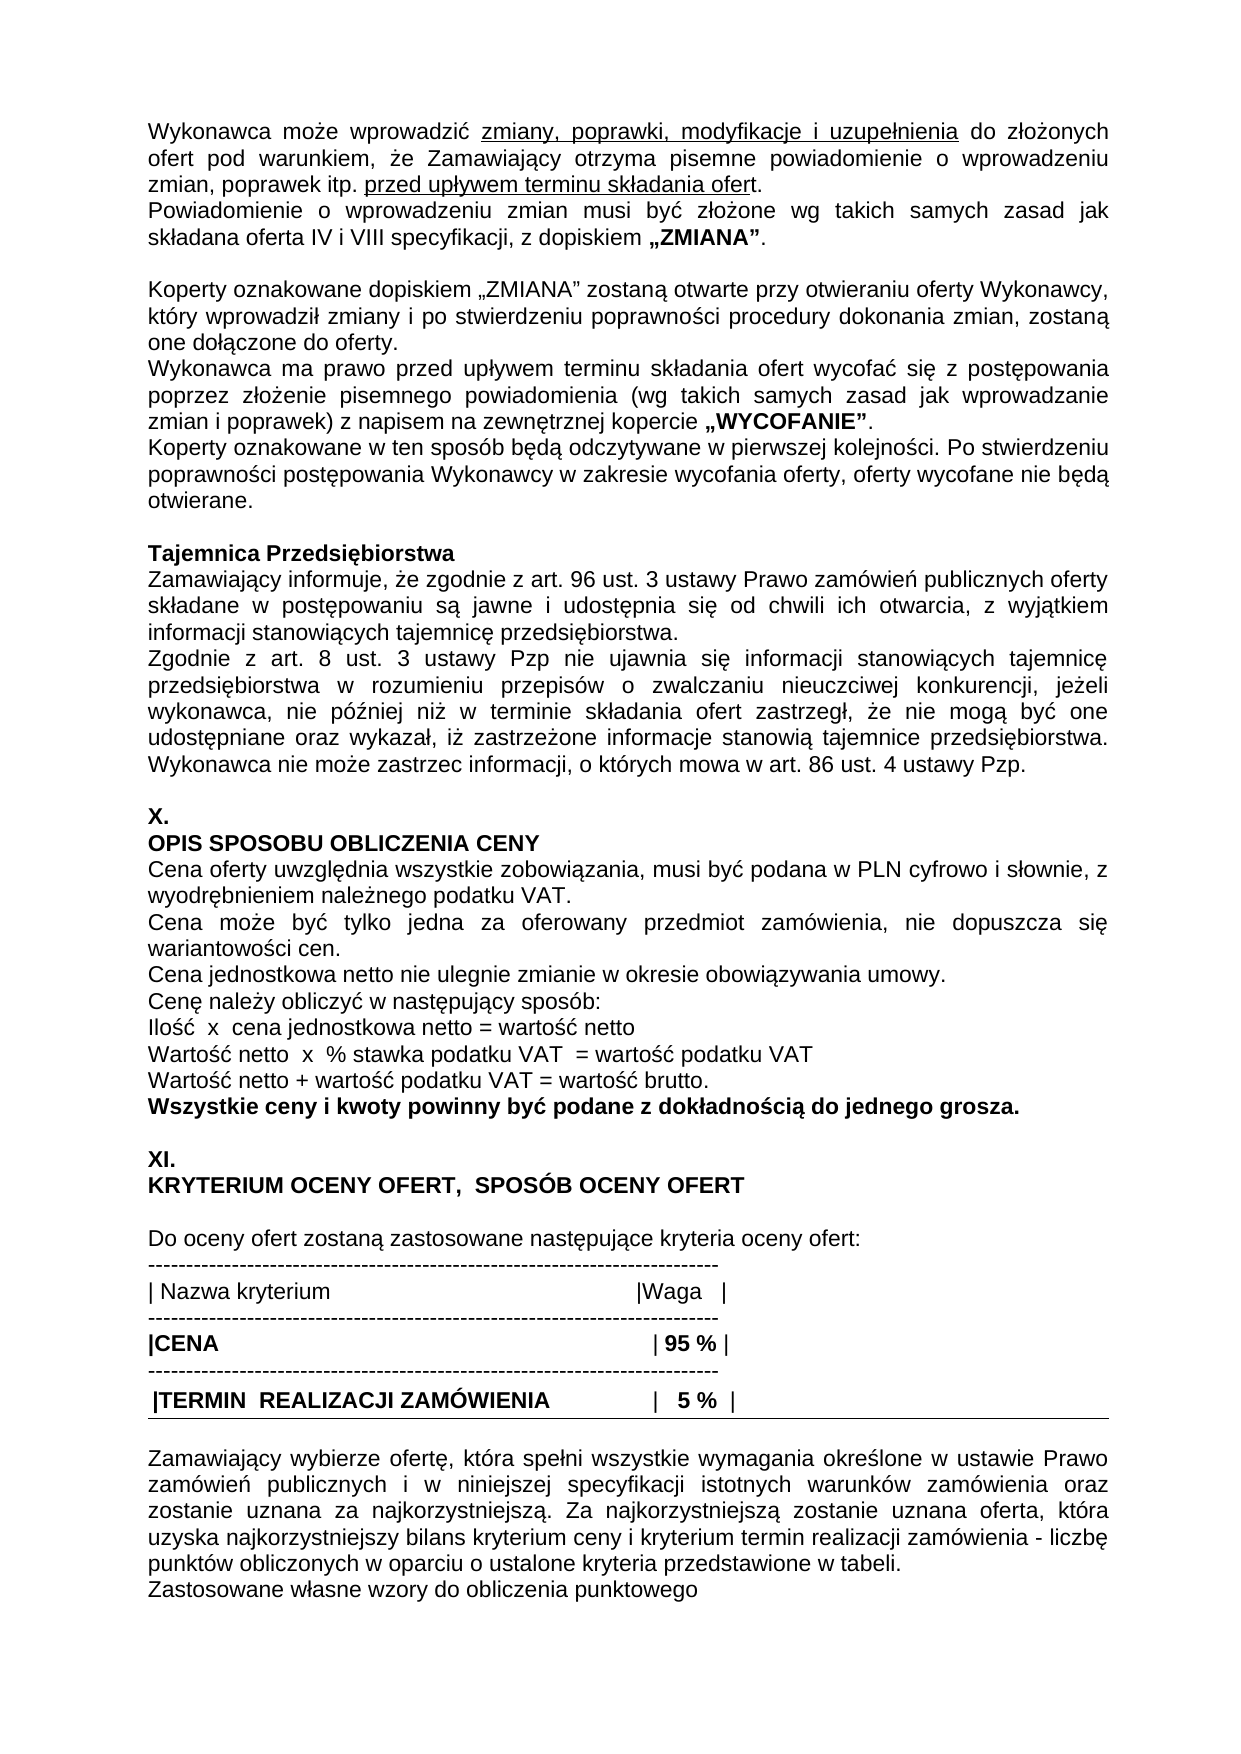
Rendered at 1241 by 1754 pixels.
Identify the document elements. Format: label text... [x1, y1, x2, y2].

text Ilość x cena jednostkowa netto = wartość netto [148, 1014, 1109, 1041]
text Koperty oznakowane w ten sposób będą odczytywane w pierwszej kolejności. Po stwierdzeniu poprawności postępowania Wykonawcy w zakresie wycofania oferty, oferty wycofane nie będą otwierane. [148, 434, 1109, 513]
text --------------------------------------------------------------------------- [148, 1251, 1109, 1278]
text Powiadomienie o wprowadzeniu zmian musi być złożone wg takich samych zasad jak składana oferta IV i VIII specyfikacji, z dopiskiem „ZMIANA”. [148, 197, 1109, 250]
text Wartość netto + wartość podatku VAT = wartość brutto. [148, 1067, 1109, 1093]
text Zastosowane własne wzory do obliczenia punktowego [148, 1576, 1109, 1603]
text Cenę należy obliczyć w następujący sposób: [148, 988, 1109, 1014]
text Cena może być tylko jedna za oferowany przedmiot zamówienia, nie dopuszcza się wariantowości cen. [148, 909, 1109, 961]
text Zgodnie z art. 8 ust. 3 ustawy Pzp nie ujawnia się informacji stanowiących tajemnicę przedsiębiorstwa w rozumieniu przepisów o zwalczaniu nieuczciwej konkurencji, jeżeli wykonawca, nie później niż w terminie składania ofert zastrzegł, że nie mogą być one udostępniane oraz wykazał, iż zastrzeżone informacje stanowią tajemnice przedsiębiorstwa. Wykonawca nie może zastrzec informacji, o których mowa w art. 86 ust. 4 ustawy Pzp. [148, 645, 1109, 777]
text Wartość netto x % stawka podatku VAT = wartość podatku VAT [148, 1041, 1109, 1067]
text Zamawiający wybierze ofertę, która spełni wszystkie wymagania określone w ustawie Prawo zamówień publicznych i w niniejszej specyfikacji istotnych warunków zamówienia oraz zostanie uznana za najkorzystniejszą. Za najkorzystniejszą zostanie uznana oferta, która uzyska najkorzystniejszy bilans kryterium ceny i kryterium termin realizacji zamówienia - liczbę punktów obliczonych w oparciu o ustalone kryteria przedstawione w tabeli. [148, 1445, 1109, 1576]
text Wszystkie ceny i kwoty powinny być podane z dokładnością do jednego grosza. [148, 1093, 1109, 1119]
text Koperty oznakowane dopiskiem „ZMIANA” zostaną otwarte przy otwieraniu oferty Wykonawcy, który wprowadził zmiany i po stwierdzeniu poprawności procedury dokonania zmian, zostaną one dołączone do oferty. [148, 276, 1109, 355]
text Wykonawca ma prawo przed upływem terminu składania ofert wycofać się z postępowania poprzez złożenie pisemnego powiadomienia (wg takich samych zasad jak wprowadzanie zmian i poprawek) z napisem na zewnętrznej kopercie „WYCOFANIE”. [148, 355, 1109, 434]
text Cena jednostkowa netto nie ulegnie zmianie w okresie obowiązywania umowy. [148, 961, 1109, 988]
text Cena oferty uwzględnia wszystkie zobowiązania, musi być podana w PLN cyfrowo i słownie, z wyodrębnieniem należnego podatku VAT. [148, 856, 1109, 909]
text Zamawiający informuje, że zgodnie z art. 96 ust. 3 ustawy Prawo zamówień publicznych oferty składane w postępowaniu są jawne i udostępnia się od chwili ich otwarcia, z wyjątkiem informacji stanowiących tajemnicę przedsiębiorstwa. [148, 566, 1109, 645]
text |TERMIN REALIZACJI ZAMÓWIENIA | 5 % | [148, 1383, 1109, 1418]
text Tajemnica Przedsiębiorstwa [148, 540, 1109, 566]
text KRYTERIUM OCENY OFERT, SPOSÓB OCENY OFERT [148, 1172, 1109, 1199]
text Do oceny ofert zostaną zastosowane następujące kryteria oceny ofert: [148, 1225, 1109, 1251]
text | Nazwa kryterium |Waga | [148, 1278, 1109, 1304]
text OPIS SPOSOBU OBLICZENIA CENY [148, 830, 1109, 856]
text Wykonawca może wprowadzić zmiany, poprawki, modyfikacje i uzupełnienia do złożonych ofert pod warunkiem, że Zamawiający otrzyma pisemne powiadomienie o wprowadzeniu zmian, poprawek itp. przed upływem terminu składania ofert. [148, 118, 1109, 197]
text |CENA | 95 % | [148, 1330, 1109, 1357]
text XI. [148, 1146, 1109, 1172]
text X. [148, 803, 1109, 830]
text --------------------------------------------------------------------------- [148, 1357, 1109, 1383]
text --------------------------------------------------------------------------- [148, 1304, 1109, 1330]
